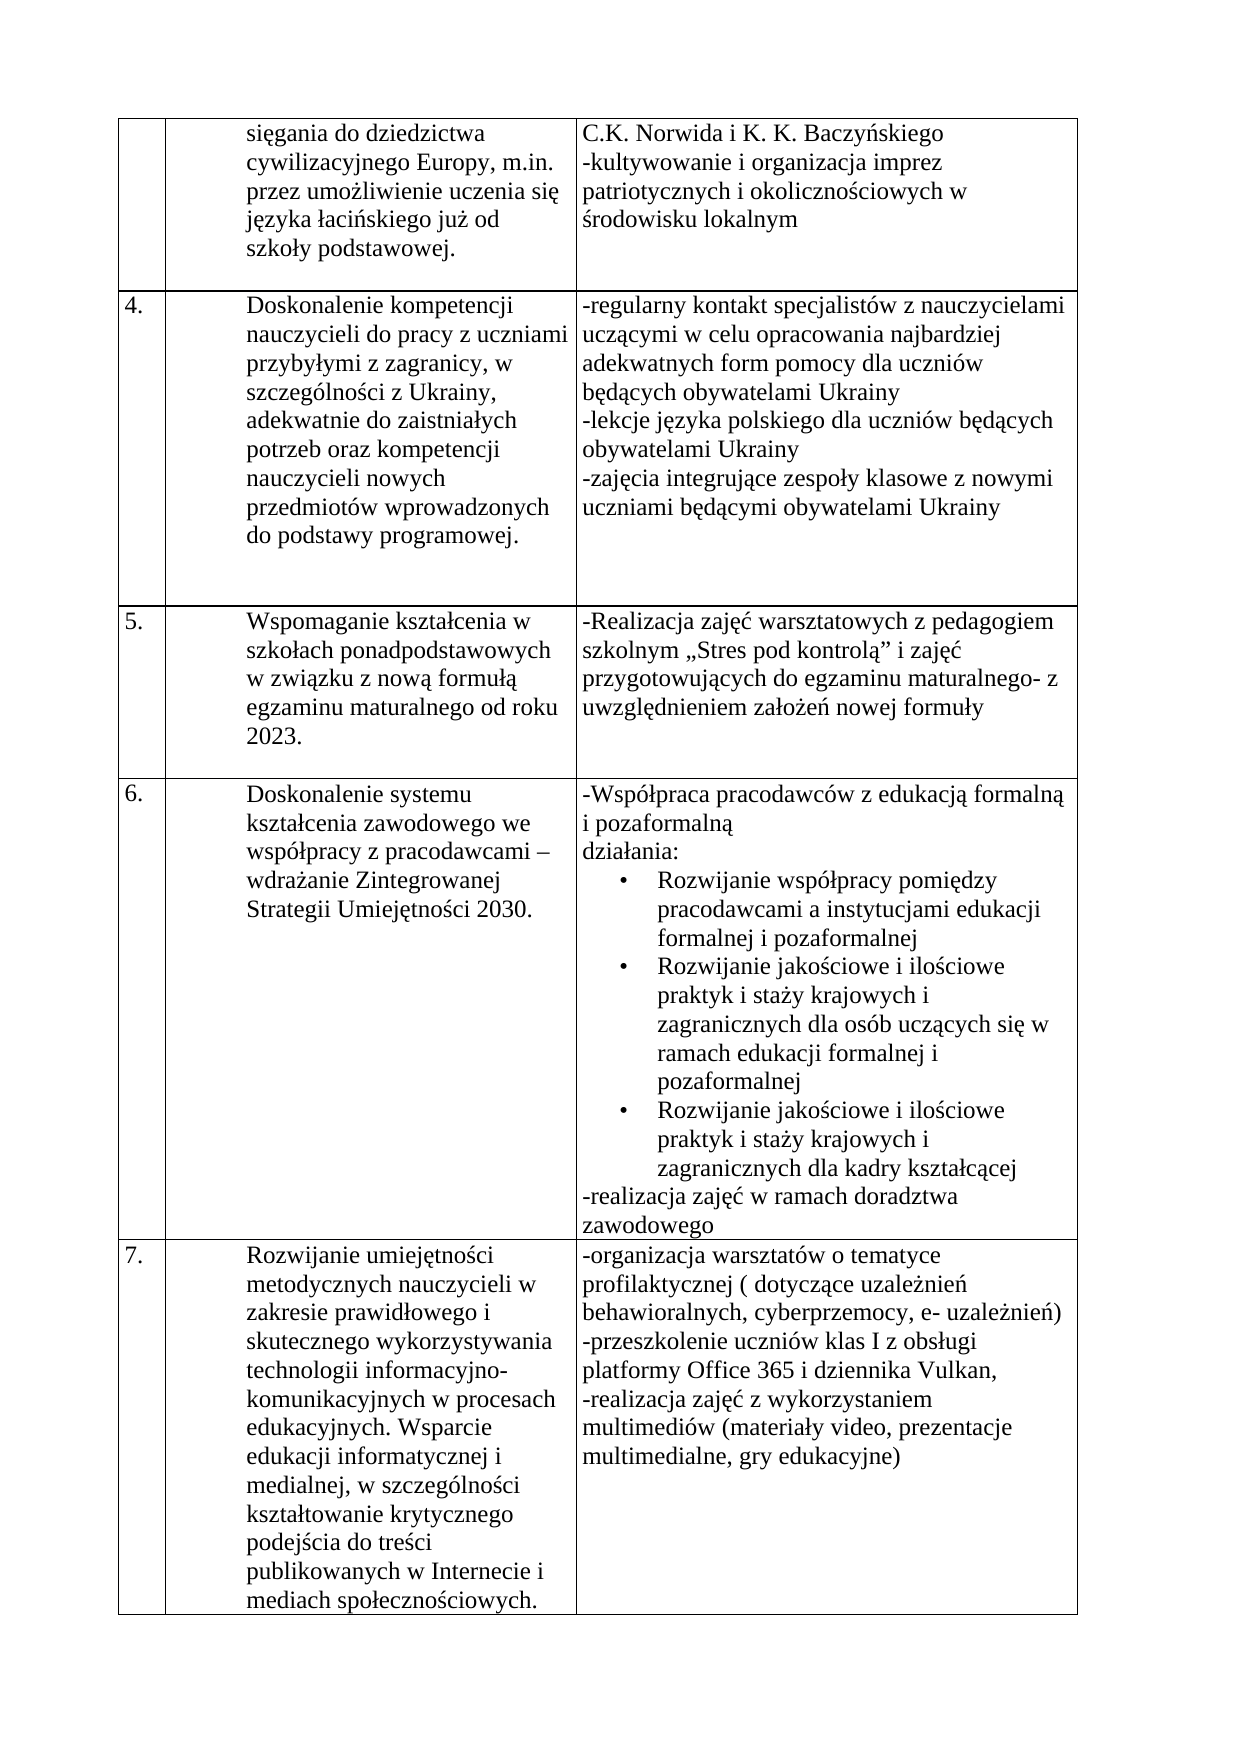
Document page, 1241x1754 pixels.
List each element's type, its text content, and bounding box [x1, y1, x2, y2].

table_cell -organizacja warsztatów o tematyce profilaktycznej ( dotyczące uzależnień behawioralnych, cyberprzemocy, e- uzależnień) -przeszkolenie uczniów klas I z obsługi platformy Office 365 i dziennika Vulkan, -realizacja zajęć z wykorzystaniem multimediów (materiały video, prezentacje multimedialne, gry edukacyjne) [577, 1240, 1077, 1614]
table_cell 6. [119, 779, 165, 1239]
table_cell sięgania do dziedzictwa cywilizacyjnego Europy, m.in. przez umożliwienie uczenia się języka łacińskiego już od szkoły podstawowej. [166, 119, 576, 290]
table_cell -regularny kontakt specjalistów z nauczycielami uczącymi w celu opracowania najbardziej adekwatnych form pomocy dla uczniów będących obywatelami Ukrainy -lekcje języka polskiego dla uczniów będących obywatelami Ukrainy -zajęcia integrujące zespoły klasowe z nowymi uczniami będącymi obywatelami Ukrainy [577, 292, 1077, 605]
table_cell -Realizacja zajęć warsztatowych z pedagogiem szkolnym „Stres pod kontrolą” i zajęć przygotowujących do egzaminu maturalnego- z uwzględnieniem założeń nowej formuły [577, 607, 1077, 778]
table_cell Rozwijanie umiejętności metodycznych nauczycieli w zakresie prawidłowego i skutecznego wykorzystywania technologii informacyjno-komunikacyjnych w procesach edukacyjnych. Wsparcie edukacji informatycznej i medialnej, w szczególności kształtowanie krytycznego podejścia do treści publikowanych w Internecie i mediach społecznościowych. [166, 1240, 576, 1614]
table_cell Doskonalenie systemu kształcenia zawodowego we współpracy z pracodawcami – wdrażanie Zintegrowanej Strategii Umiejętności 2030. [166, 779, 576, 1239]
table_cell Doskonalenie kompetencji nauczycieli do pracy z uczniami przybyłymi z zagranicy, w szczególności z Ukrainy, adekwatnie do zaistniałych potrzeb oraz kompetencji nauczycieli nowych przedmiotów wprowadzonych do podstawy programowej. [166, 292, 576, 605]
table_cell Wspomaganie kształcenia w szkołach ponadpodstawowych w związku z nową formułą egzaminu maturalnego od roku 2023. [166, 607, 576, 778]
table_cell -Współpraca pracodawców z edukacją formalną i pozaformalną działania: Rozwijanie współpracy pomiędzy pracodawcami a instytucjami edukacji formalnej i pozaformalnej Rozwijanie jakościowe i ilościowe praktyk i staży krajowych i zagranicznych dla osób uczących się w ramach edukacji formalnej i pozaformalnej Rozwijanie jakościowe i ilościowe praktyk i staży krajowych i zagranicznych dla kadry kształcącej -realizacja zajęć w ramach doradztwa zawodowego [577, 779, 1077, 1239]
table_cell 4. [119, 292, 165, 605]
table_cell 5. [119, 607, 165, 778]
table_cell [119, 119, 165, 290]
table_cell C.K. Norwida i K. K. Baczyńskiego -kultywowanie i organizacja imprez patriotycznych i okolicznościowych w środowisku lokalnym [577, 119, 1077, 290]
table_cell 7. [119, 1240, 165, 1614]
